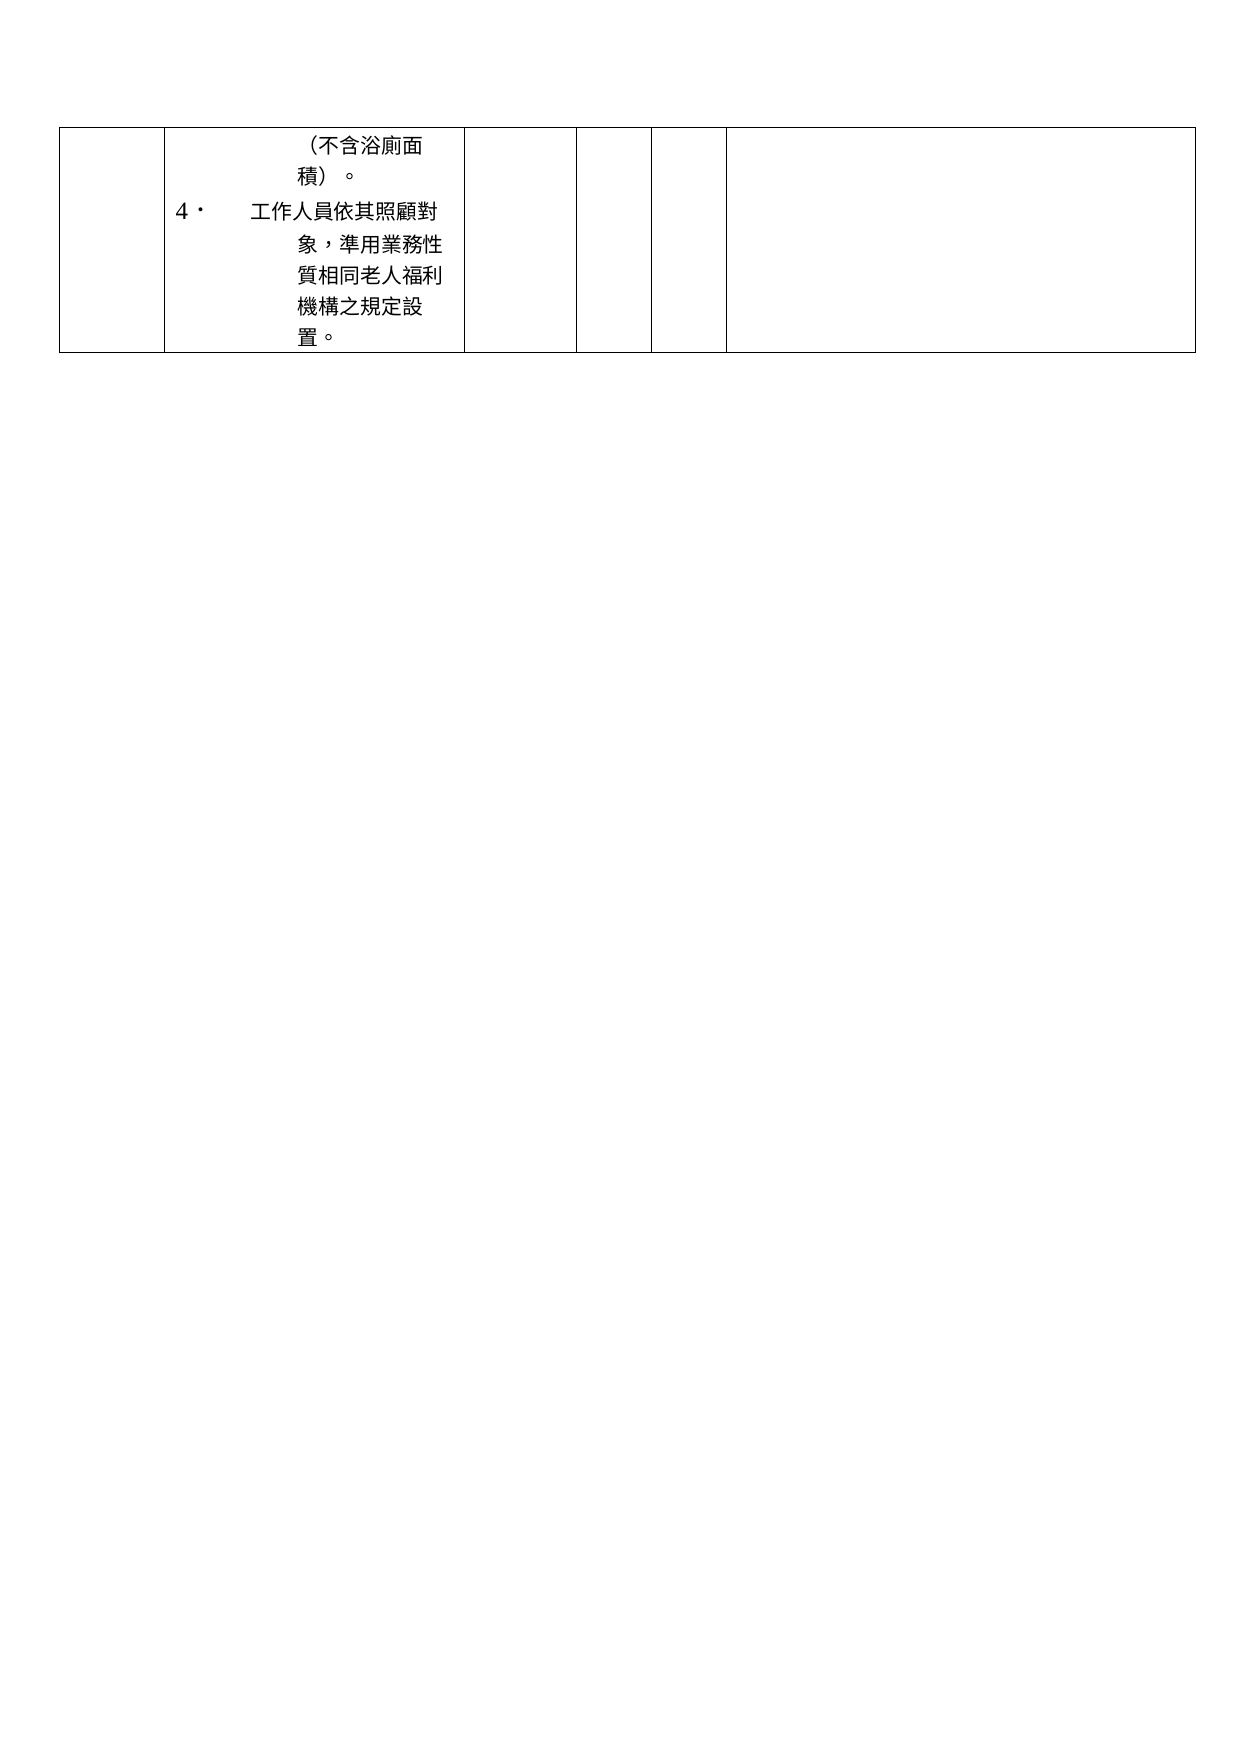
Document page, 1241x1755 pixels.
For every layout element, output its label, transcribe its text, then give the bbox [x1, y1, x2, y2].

table_cell [577, 128, 651, 352]
table_cell [465, 128, 576, 352]
table_cell [60, 128, 164, 352]
table_cell 應設有多功能活動室、餐廳、廚房、盥洗衛生設備及午休設施。 樓地板面積，平均每人應有10平方公尺以上（不含停車空間及員工宿舍）。 設有寢室者，其寢室之樓地板面積，平均每人應有５平方公尺以上（不含浴廁面積）。 工作人員依其照顧對象，準用業務性質相同老人福利機構之規定設置。 [165, 128, 464, 352]
table_cell [652, 128, 726, 352]
table_cell [727, 128, 1195, 352]
